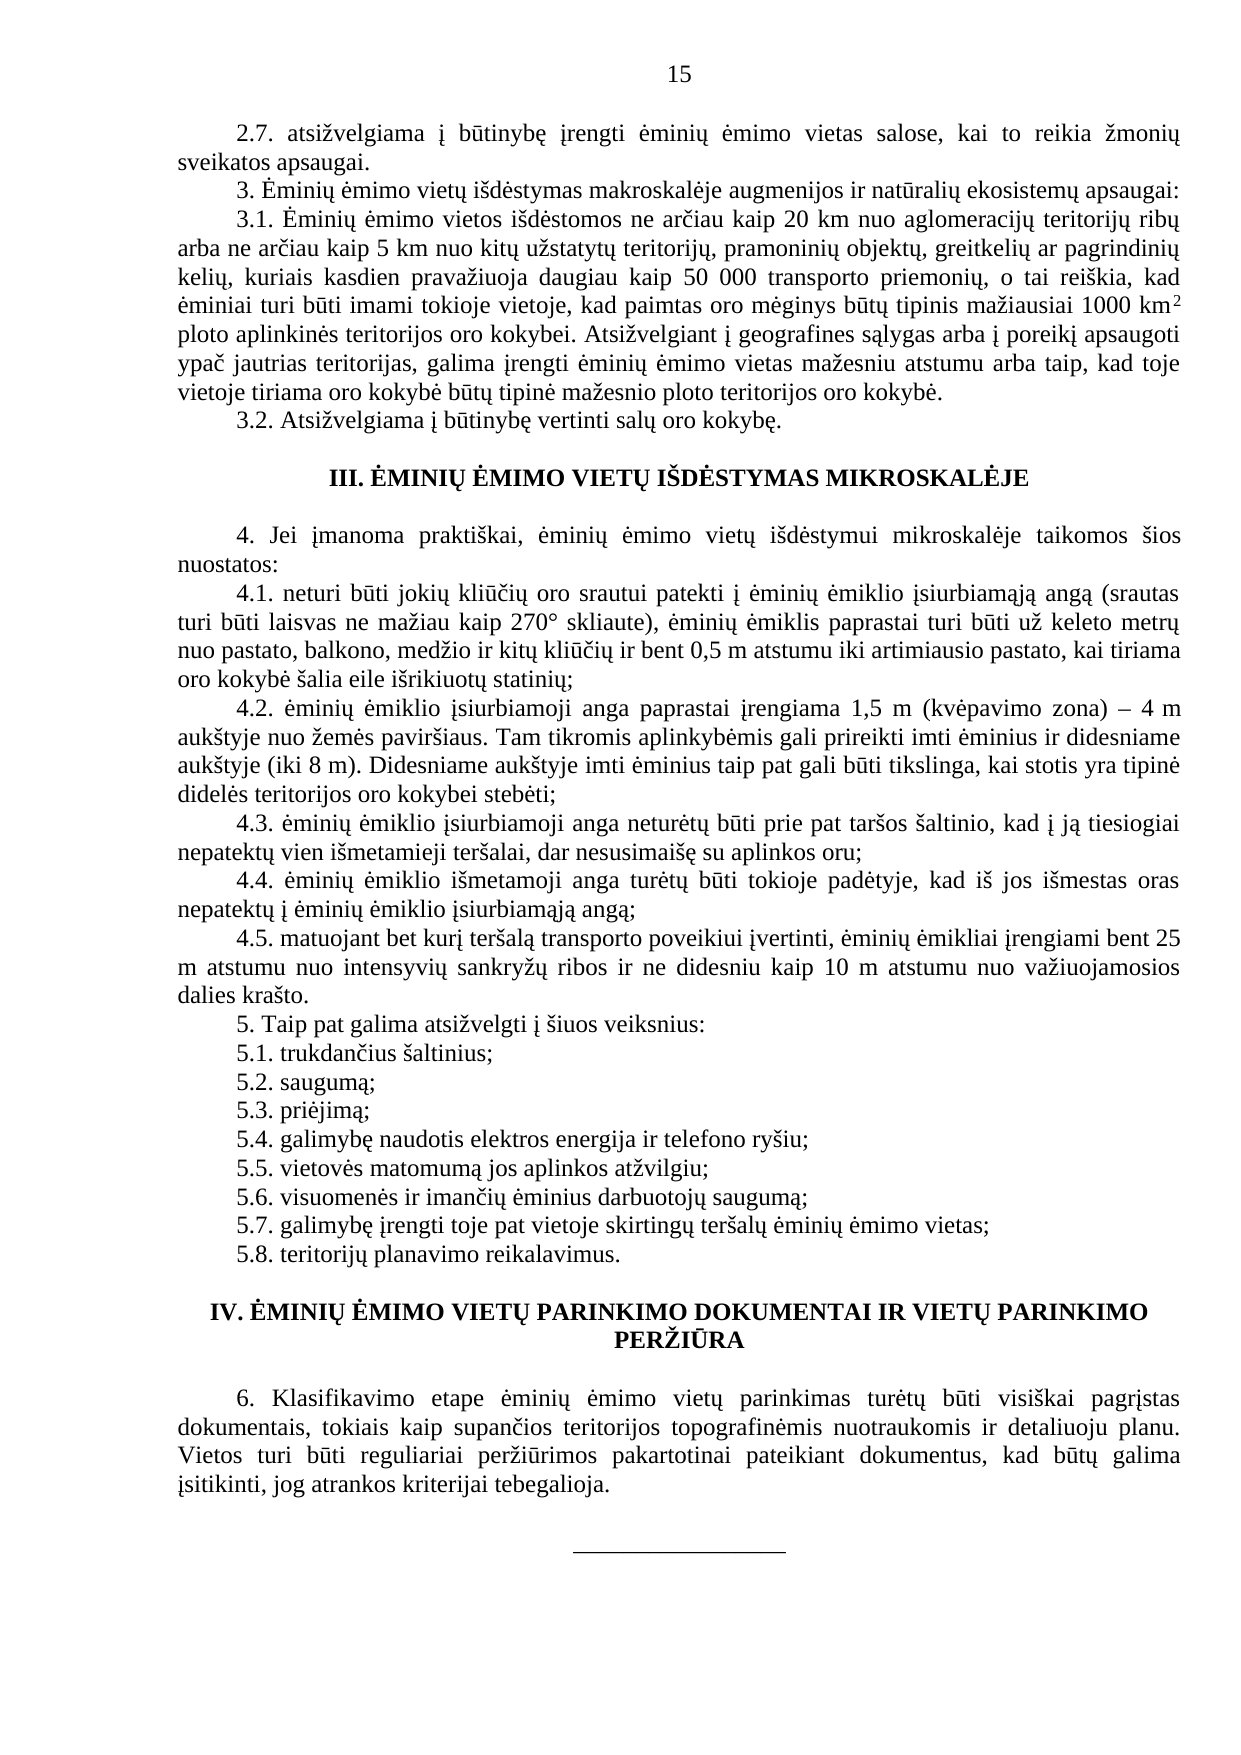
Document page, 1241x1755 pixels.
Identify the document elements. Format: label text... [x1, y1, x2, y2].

text III. Ėminių ėmimo vietų išdėstymas mikroskalėje [177, 463, 1181, 492]
text 5.5. vietovės matomumą jos aplinkos atžvilgiu; [177, 1153, 1181, 1182]
text 4.1. neturi būti jokių kliūčių oro srautui patekti į ėminių ėmiklio įsiurbiamąją angą (srautas turi būti laisvas ne mažiau kaip 270° skliaute), ėminių ėmiklis paprastai turi būti už keleto metrų nuo pastato, balkono, medžio ir kitų kliūčių ir bent 0,5 m atstumu iki artimiausio pastato, kai tiriama oro kokybė šalia eile išrikiuotų statinių; [177, 578, 1181, 693]
text 5.7. galimybę įrengti toje pat vietoje skirtingų teršalų ėminių ėmimo vietas; [177, 1211, 1181, 1239]
text 5.6. visuomenės ir imančių ėminius darbuotojų saugumą; [177, 1182, 1181, 1211]
text 4.2. ėminių ėmiklio įsiurbiamoji anga paprastai įrengiama 1,5 m (kvėpavimo zona) – 4 m aukštyje nuo žemės paviršiaus. Tam tikromis aplinkybėmis gali prireikti imti ėminius ir didesniame aukštyje (iki 8 m). Didesniame aukštyje imti ėminius taip pat gali būti tikslinga, kai stotis yra tipinė didelės teritorijos oro kokybei stebėti; [177, 693, 1181, 808]
text 4.3. ėminių ėmiklio įsiurbiamoji anga neturėtų būti prie pat taršos šaltinio, kad į ją tiesiogiai nepatektų vien išmetamieji teršalai, dar nesusimaišę su aplinkos oru; [177, 808, 1181, 866]
text 3.1. Ėminių ėmimo vietos išdėstomos ne arčiau kaip 20 km nuo aglomeracijų teritorijų ribų arba ne arčiau kaip 5 km nuo kitų užstatytų teritorijų, pramoninių objektų, greitkelių ar pagrindinių kelių, kuriais kasdien pravažiuoja daugiau kaip 50 000 transporto priemonių, o tai reiškia, kad ėminiai turi būti imami tokioje vietoje, kad paimtas oro mėginys būtų tipinis mažiausiai 1000 km2 ploto aplinkinės teritorijos oro kokybei. Atsižvelgiant į geografines sąlygas arba į poreikį apsaugoti ypač jautrias teritorijas, galima įrengti ėminių ėmimo vietas mažesniu atstumu arba taip, kad toje vietoje tiriama oro kokybė būtų tipinė mažesnio ploto teritorijos oro kokybė. [177, 204, 1181, 406]
text IV. Ėminių ėmimo vietų parinkimo dokumentai ir vietų parinkimo peržiūra [177, 1297, 1181, 1354]
text 5.2. saugumą; [177, 1067, 1181, 1096]
text 5.4. galimybę naudotis elektros energija ir telefono ryšiu; [177, 1124, 1181, 1153]
text _________________ [177, 1527, 1181, 1556]
text 3.2. Atsižvelgiama į būtinybę vertinti salų oro kokybę. [177, 406, 1181, 434]
text 5. Taip pat galima atsižvelgti į šiuos veiksnius: [177, 1009, 1181, 1038]
text 4.4. ėminių ėmiklio išmetamoji anga turėtų būti tokioje padėtyje, kad iš jos išmestas oras nepatektų į ėminių ėmiklio įsiurbiamąją angą; [177, 866, 1181, 923]
text 6. Klasifikavimo etape ėminių ėmimo vietų parinkimas turėtų būti visiškai pagrįstas dokumentais, tokiais kaip supančios teritorijos topografinėmis nuotraukomis ir detaliuoju planu. Vietos turi būti reguliariai peržiūrimos pakartotinai pateikiant dokumentus, kad būtų galima įsitikinti, jog atrankos kriterijai tebegalioja. [177, 1383, 1181, 1498]
text 5.8. teritorijų planavimo reikalavimus. [177, 1239, 1181, 1268]
text 5.1. trukdančius šaltinius; [177, 1038, 1181, 1067]
text 5.3. priėjimą; [177, 1096, 1181, 1124]
text 4.5. matuojant bet kurį teršalą transporto poveikiui įvertinti, ėminių ėmikliai įrengiami bent 25 m atstumu nuo intensyvių sankryžų ribos ir ne didesniu kaip 10 m atstumu nuo važiuojamosios dalies krašto. [177, 923, 1181, 1009]
text 3. Ėminių ėmimo vietų išdėstymas makroskalėje augmenijos ir natūralių ekosistemų apsaugai: [177, 176, 1181, 204]
text 2.7. atsižvelgiama į būtinybę įrengti ėminių ėmimo vietas salose, kai to reikia žmonių sveikatos apsaugai. [177, 118, 1181, 176]
text 4. Jei įmanoma praktiškai, ėminių ėmimo vietų išdėstymui mikroskalėje taikomos šios nuostatos: [177, 521, 1181, 578]
